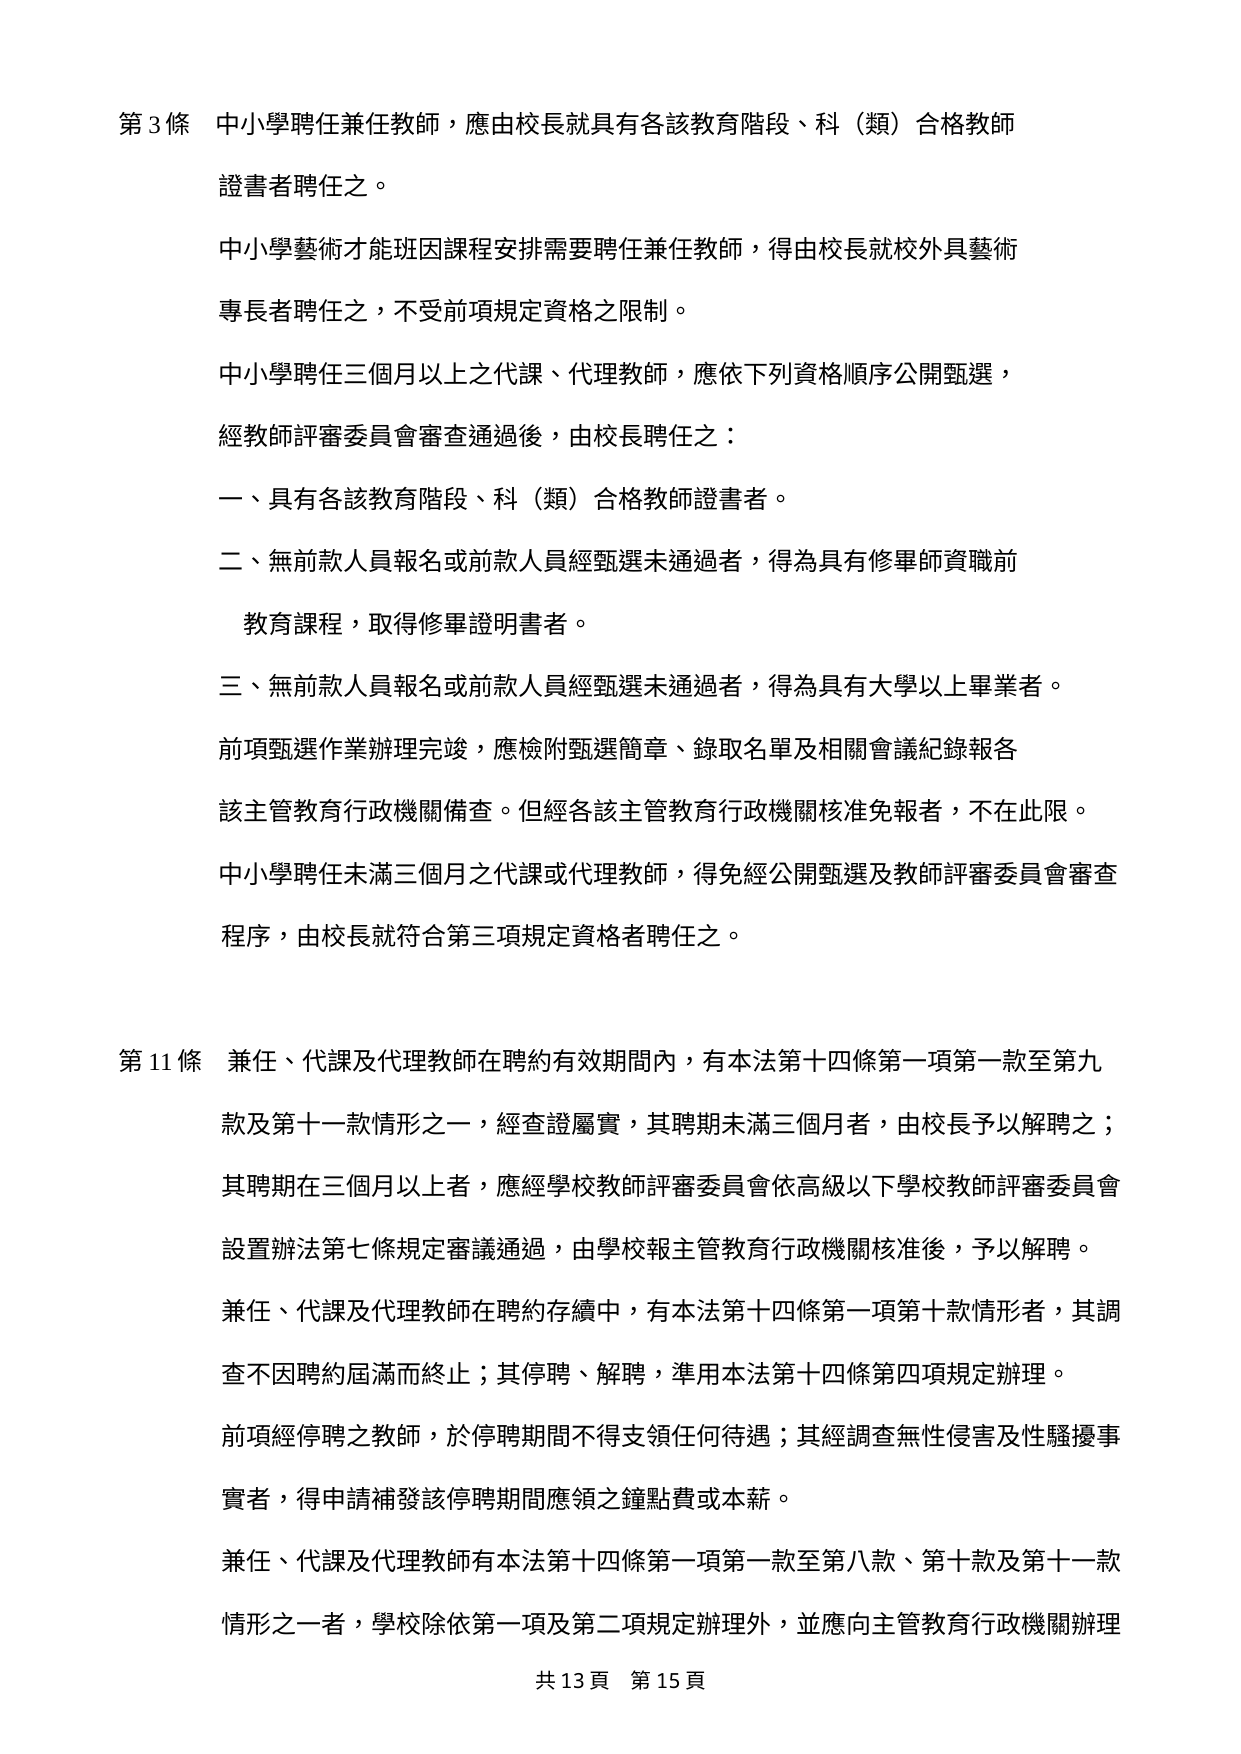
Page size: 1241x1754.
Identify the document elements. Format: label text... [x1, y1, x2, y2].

text 兼任、代課及代理教師有本法第十四條第一項第一款至第八款、第十款及第十一款 [221, 1518, 1122, 1581]
text 專長者聘任之，不受前項規定資格之限制。 [118, 268, 1122, 331]
text 第11條 兼任、代課及代理教師在聘約有效期間內，有本法第十四條第一項第一款至第九款及第十一款情形之一，經查證屬實，其聘期未滿三個月者，由校長予以解聘之；其聘期在三個月以上者，應經學校教師評審委員會依高級以下學校教師評審委員會設置辦法第七條規定審議通過，由學校報主管教育行政機關核准後，予以解聘。 [118, 1018, 1122, 1268]
text 該主管教育行政機關備查。但經各該主管教育行政機關核准免報者，不在此限。 [118, 768, 1122, 831]
text 第3條 中小學聘任兼任教師，應由校長就具有各該教育階段、科（類）合格教師 [118, 81, 1122, 143]
text 前項甄選作業辦理完竣，應檢附甄選簡章、錄取名單及相關會議紀錄報各 [118, 706, 1122, 768]
text 兼任、代課及代理教師在聘約存續中，有本法第十四條第一項第十款情形者，其調查不因聘約屆滿而終止；其停聘、解聘，準用本法第十四條第四項規定辦理。 [221, 1268, 1122, 1393]
text 中小學聘任三個月以上之代課、代理教師，應依下列資格順序公開甄選， [118, 331, 1122, 393]
text 一、具有各該教育階段、科（類）合格教師證書者。 [118, 456, 1122, 518]
text 前項經停聘之教師，於停聘期間不得支領任何待遇；其經調查無性侵害及性騷擾事實者，得申請補發該停聘期間應領之鐘點費或本薪。 [221, 1393, 1122, 1518]
text 中小學聘任未滿三個月之代課或代理教師，得免經公開甄選及教師評審委員會審查程序，由校長就符合第三項規定資格者聘任之。 [219, 831, 1122, 956]
text 三、無前款人員報名或前款人員經甄選未通過者，得為具有大學以上畢業者。 [118, 643, 1122, 706]
text 教育課程，取得修畢證明書者。 [118, 581, 1122, 643]
text 中小學藝術才能班因課程安排需要聘任兼任教師，得由校長就校外具藝術 [118, 206, 1122, 268]
text 證書者聘任之。 [118, 143, 1122, 206]
text 經教師評審委員會審查通過後，由校長聘任之： [118, 393, 1122, 456]
text 二、無前款人員報名或前款人員經甄選未通過者，得為具有修畢師資職前 [118, 518, 1122, 581]
text 情形之一者，學校除依第一項及第二項規定辦理外，並應向主管教育行政機關辦理 [221, 1581, 1122, 1643]
